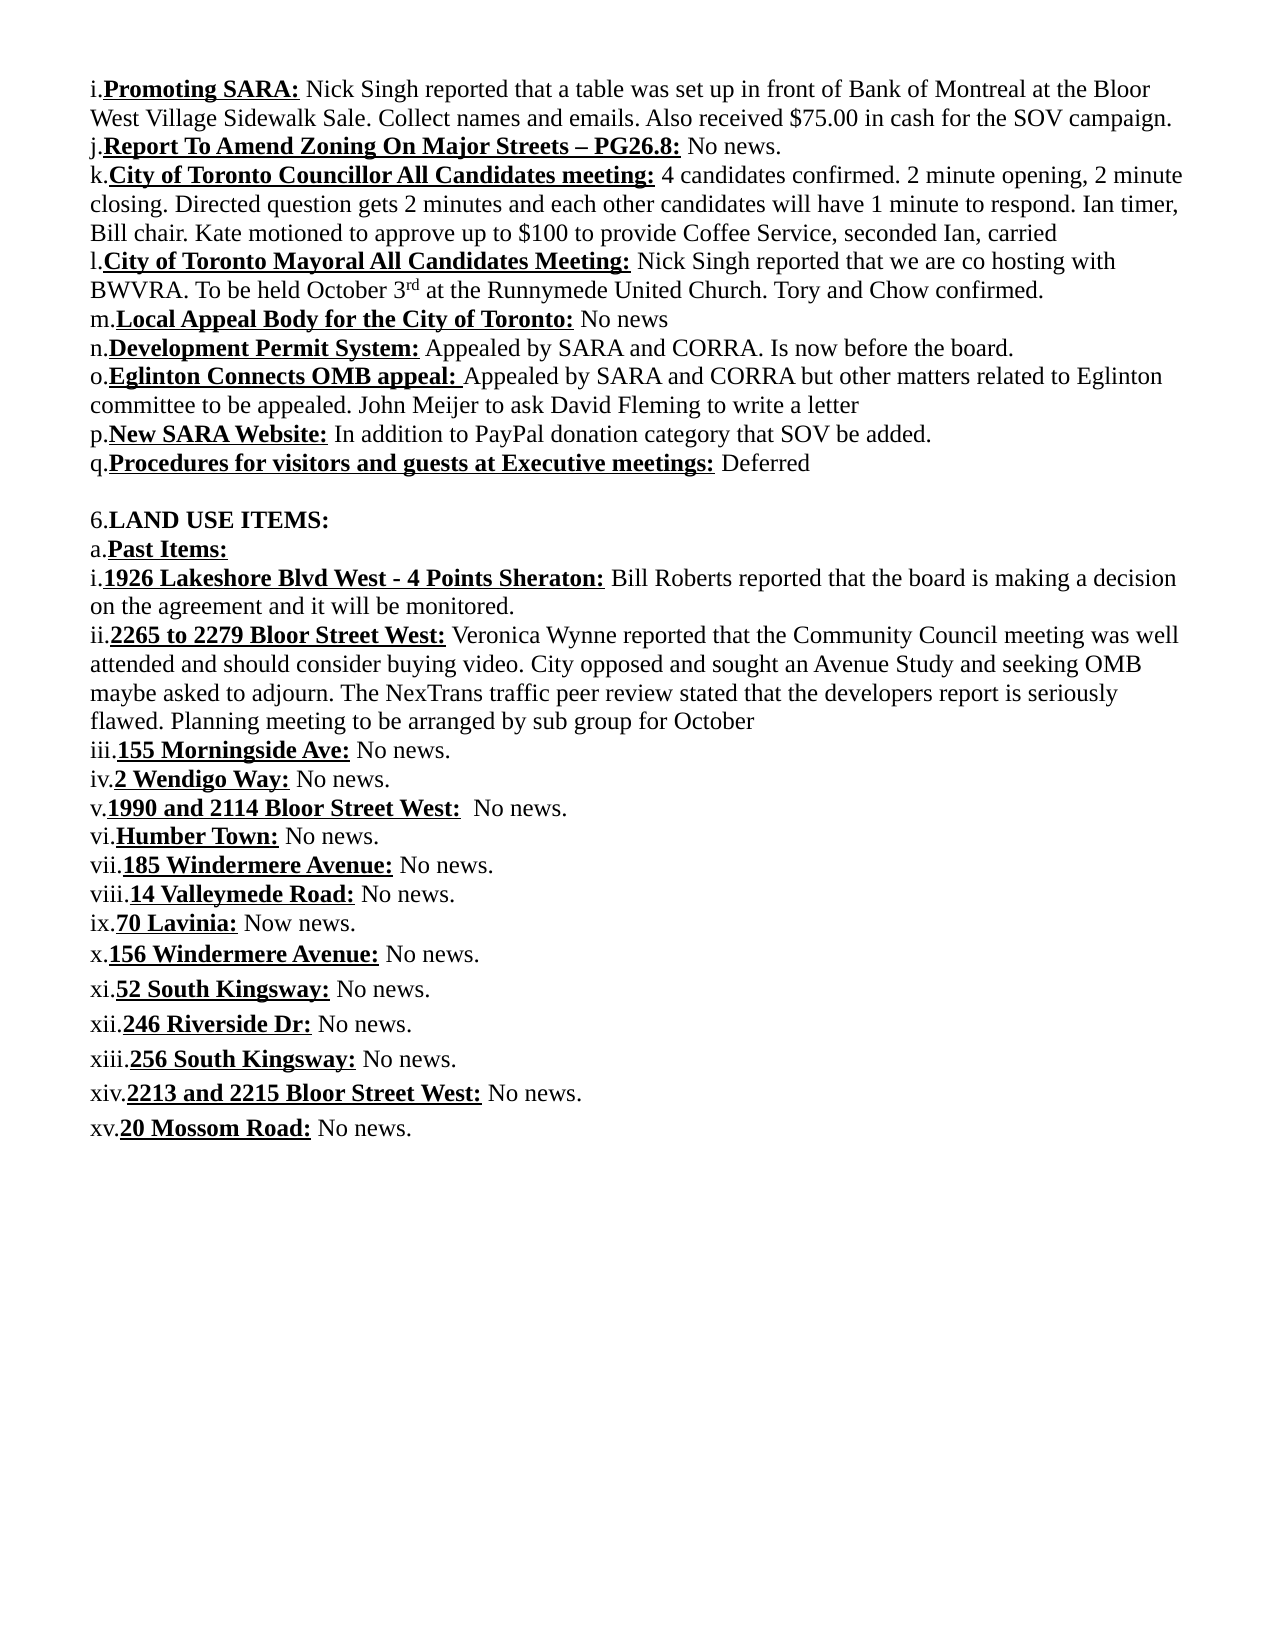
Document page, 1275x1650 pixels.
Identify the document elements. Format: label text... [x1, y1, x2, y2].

list 1926 Lakeshore Blvd West - 4 Points Sheraton: Bill Roberts reported that the board is making a decision on the agreement and it will be monitored. [90, 563, 1185, 620]
list City of Toronto Councillor All Candidates meeting: 4 candidates confirmed. 2 minute opening, 2 minute closing. Directed question gets 2 minutes and each other candidates will have 1 minute to respond. Ian timer, Bill chair. Kate motioned to approve up to $100 to provide Coffee Service, seconded Ian, carried [90, 160, 1185, 246]
list 185 Windermere Avenue: No news. [90, 850, 1185, 879]
list 2 Wendigo Way: No news. [90, 764, 1185, 793]
list 2213 and 2215 Bloor Street West: No news. [90, 1078, 1185, 1107]
list New SARA Website: In addition to PayPal donation category that SOV be added. [90, 419, 1185, 448]
list 155 Morningside Ave: No news. [90, 735, 1185, 764]
list Local Appeal Body for the City of Toronto: No news [90, 304, 1185, 333]
list 256 South Kingsway: No news. [90, 1044, 1185, 1072]
list 52 South Kingsway: No news. [90, 974, 1185, 1003]
list City of Toronto Mayoral All Candidates Meeting: Nick Singh reported that we are co hosting with BWVRA. To be held October 3rd at the Runnymede United Church. Tory and Chow confirmed. [90, 246, 1185, 304]
list 70 Lavinia: Now news. [90, 908, 1185, 936]
list Promoting SARA: Nick Singh reported that a table was set up in front of Bank of Montreal at the Bloor West Village Sidewalk Sale. Collect names and emails. Also received $75.00 in cash for the SOV campaign. [90, 74, 1185, 131]
list Development Permit System: Appealed by SARA and CORRA. Is now before the board. [90, 333, 1185, 361]
list Humber Town: No news. [90, 821, 1185, 850]
list Procedures for visitors and guests at Executive meetings: Deferred [90, 448, 1185, 476]
list 14 Valleymede Road: No news. [90, 879, 1185, 908]
list Eglinton Connects OMB appeal: Appealed by SARA and CORRA but other matters related to Eglinton committee to be appealed. John Meijer to ask David Fleming to write a letter [90, 361, 1185, 419]
list 2265 to 2279 Bloor Street West: Veronica Wynne reported that the Community Council meeting was well attended and should consider buying video. City opposed and sought an Avenue Study and seeking OMB maybe asked to adjourn. The NexTrans traffic peer review stated that the developers report is seriously flawed. Planning meeting to be arranged by sub group for October [90, 620, 1185, 735]
list Report To Amend Zoning On Major Streets – PG26.8: No news. [90, 131, 1185, 160]
list LAND USE ITEMS: [90, 505, 1185, 534]
list 20 Mossom Road: No news. [90, 1113, 1185, 1142]
list 1990 and 2114 Bloor Street West: No news. [90, 793, 1185, 821]
list 156 Windermere Avenue: No news. [90, 939, 1185, 968]
list 246 Riverside Dr: No news. [90, 1009, 1185, 1038]
list Past Items: [90, 534, 1185, 563]
